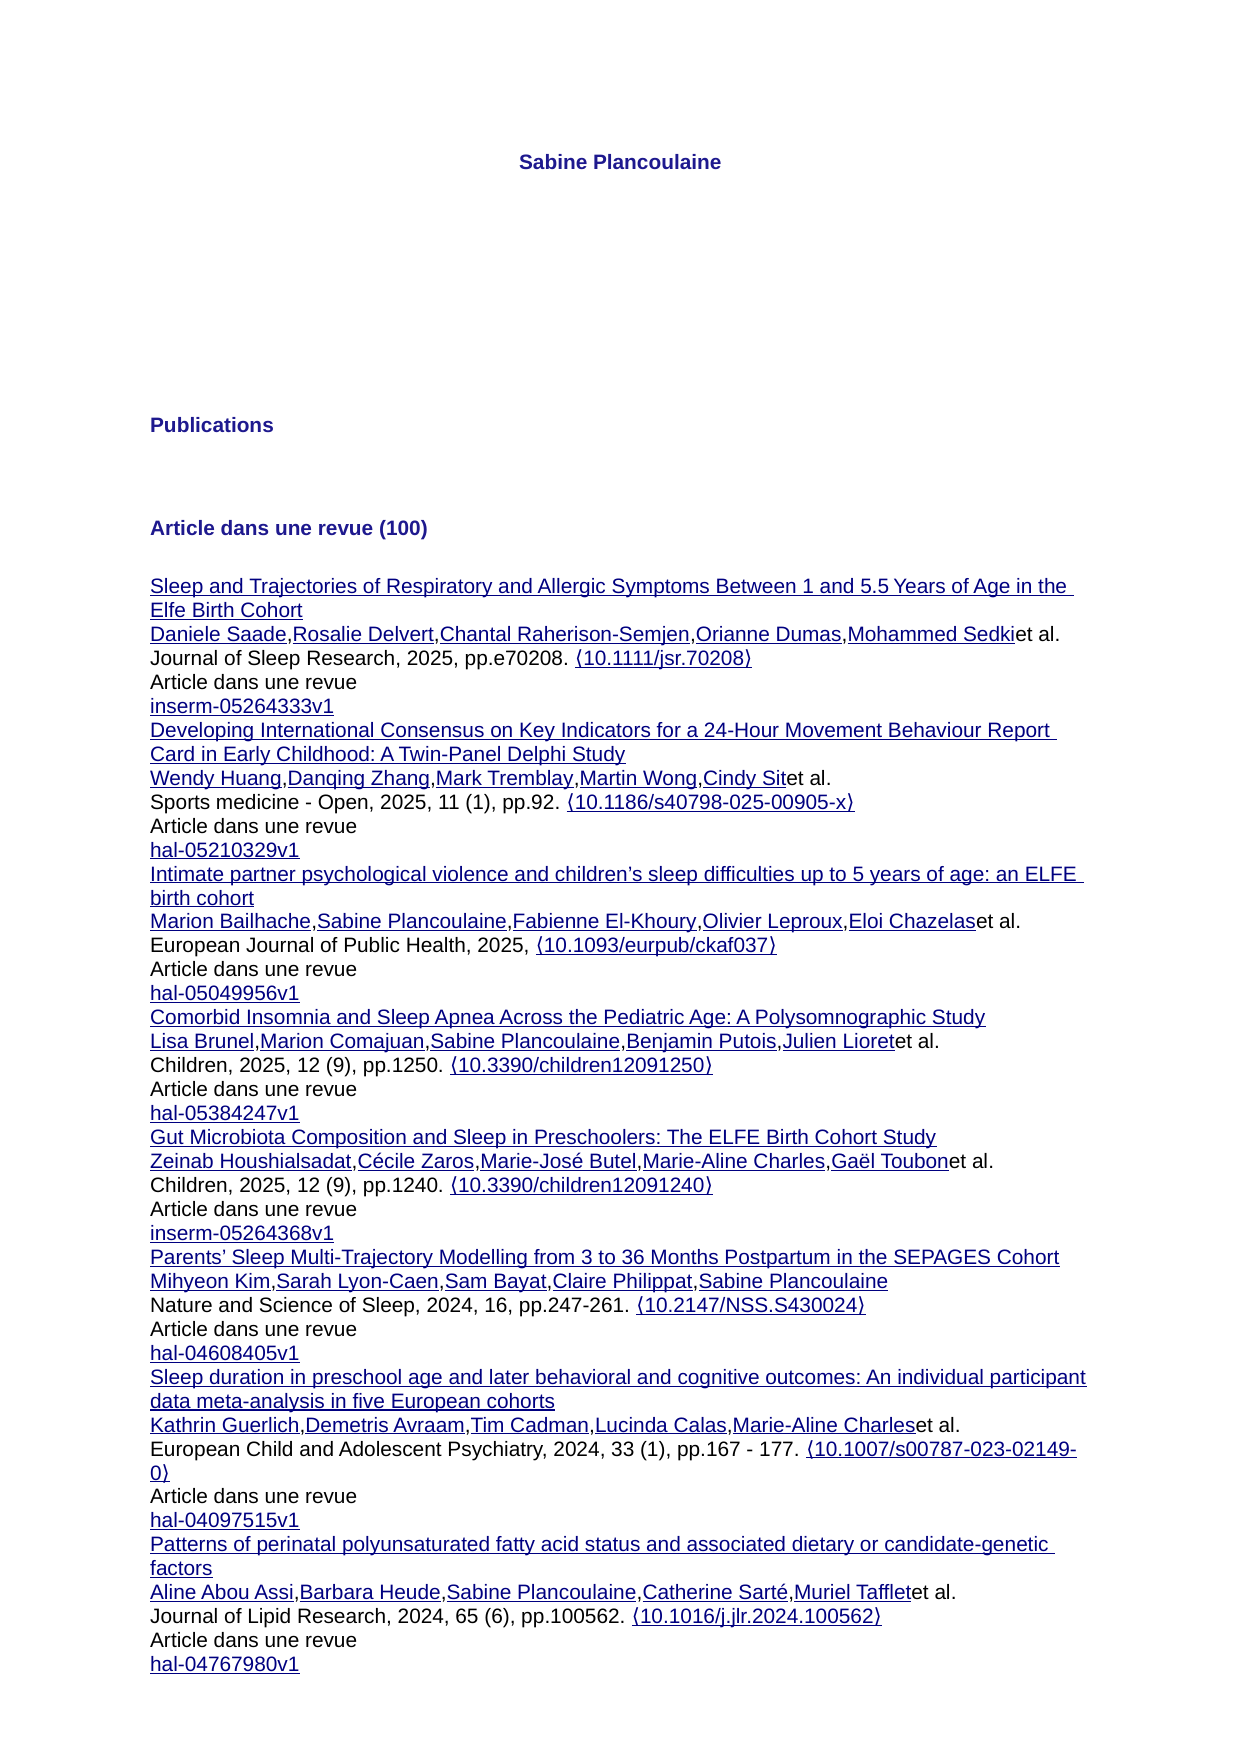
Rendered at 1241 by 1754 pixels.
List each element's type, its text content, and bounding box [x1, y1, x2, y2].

subtitle Publications [150, 412, 1090, 436]
table_cell Sleep duration in preschool age and later behavioral and cognitive outcomes: An individual participant data meta-analysis in five European cohorts Kathrin Guerlich,Demetris Avraam,Tim Cadman,Lucinda Calas,Marie-Aline Charleset al. European Child and Adolescent Psychiatry, 2024, 33 (1), pp.167 - 177. ⟨10.1007/s00787-023-02149-0⟩ Article dans une revue hal-04097515v1 [150, 1365, 1090, 1532]
table_cell Patterns of perinatal polyunsaturated fatty acid status and associated dietary or candidate-genetic factors Aline Abou Assi,Barbara Heude,Sabine Plancoulaine,Catherine Sarté,Muriel Taffletet al. Journal of Lipid Research, 2024, 65 (6), pp.100562. ⟨10.1016/j.jlr.2024.100562⟩ Article dans une revue hal-04767980v1 [150, 1532, 1090, 1676]
table_cell Comorbid Insomnia and Sleep Apnea Across the Pediatric Age: A Polysomnographic Study Lisa Brunel,Marion Comajuan,Sabine Plancoulaine,Benjamin Putois,Julien Lioretet al. Children, 2025, 12 (9), pp.1250. ⟨10.3390/children12091250⟩ Article dans une revue hal-05384247v1 [150, 1005, 1090, 1125]
table_cell Gut Microbiota Composition and Sleep in Preschoolers: The ELFE Birth Cohort Study Zeinab Houshialsadat,Cécile Zaros,Marie-José Butel,Marie-Aline Charles,Gaël Toubonet al. Children, 2025, 12 (9), pp.1240. ⟨10.3390/children12091240⟩ Article dans une revue inserm-05264368v1 [150, 1125, 1090, 1245]
subtitle Sabine Plancoulaine [150, 150, 1090, 174]
table_cell Intimate partner psychological violence and children’s sleep difficulties up to 5 years of age: an ELFE birth cohort Marion Bailhache,Sabine Plancoulaine,Fabienne El-Khoury,Olivier Leproux,Eloi Chazelaset al. European Journal of Public Health, 2025, ⟨10.1093/eurpub/ckaf037⟩ Article dans une revue hal-05049956v1 [150, 861, 1090, 1005]
subtitle Article dans une revue (100) [150, 516, 1090, 539]
table_cell Developing International Consensus on Key Indicators for a 24-Hour Movement Behaviour Report Card in Early Childhood: A Twin-Panel Delphi Study Wendy Huang,Danqing Zhang,Mark Tremblay,Martin Wong,Cindy Sitet al. Sports medicine - Open, 2025, 11 (1), pp.92. ⟨10.1186/s40798-025-00905-x⟩ Article dans une revue hal-05210329v1 [150, 718, 1090, 861]
table_header Sleep and Trajectories of Respiratory and Allergic Symptoms Between 1 and 5.5 Years of Age in the Elfe Birth Cohort Daniele Saade,Rosalie Delvert,Chantal Raherison-Semjen,Orianne Dumas,Mohammed Sedkiet al. Journal of Sleep Research, 2025, pp.e70208. ⟨10.1111/jsr.70208⟩ Article dans une revue inserm-05264333v1 [150, 574, 1090, 718]
table_cell Parents’ Sleep Multi-Trajectory Modelling from 3 to 36 Months Postpartum in the SEPAGES Cohort Mihyeon Kim,Sarah Lyon-Caen,Sam Bayat,Claire Philippat,Sabine Plancoulaine Nature and Science of Sleep, 2024, 16, pp.247-261. ⟨10.2147/NSS.S430024⟩ Article dans une revue hal-04608405v1 [150, 1245, 1090, 1364]
